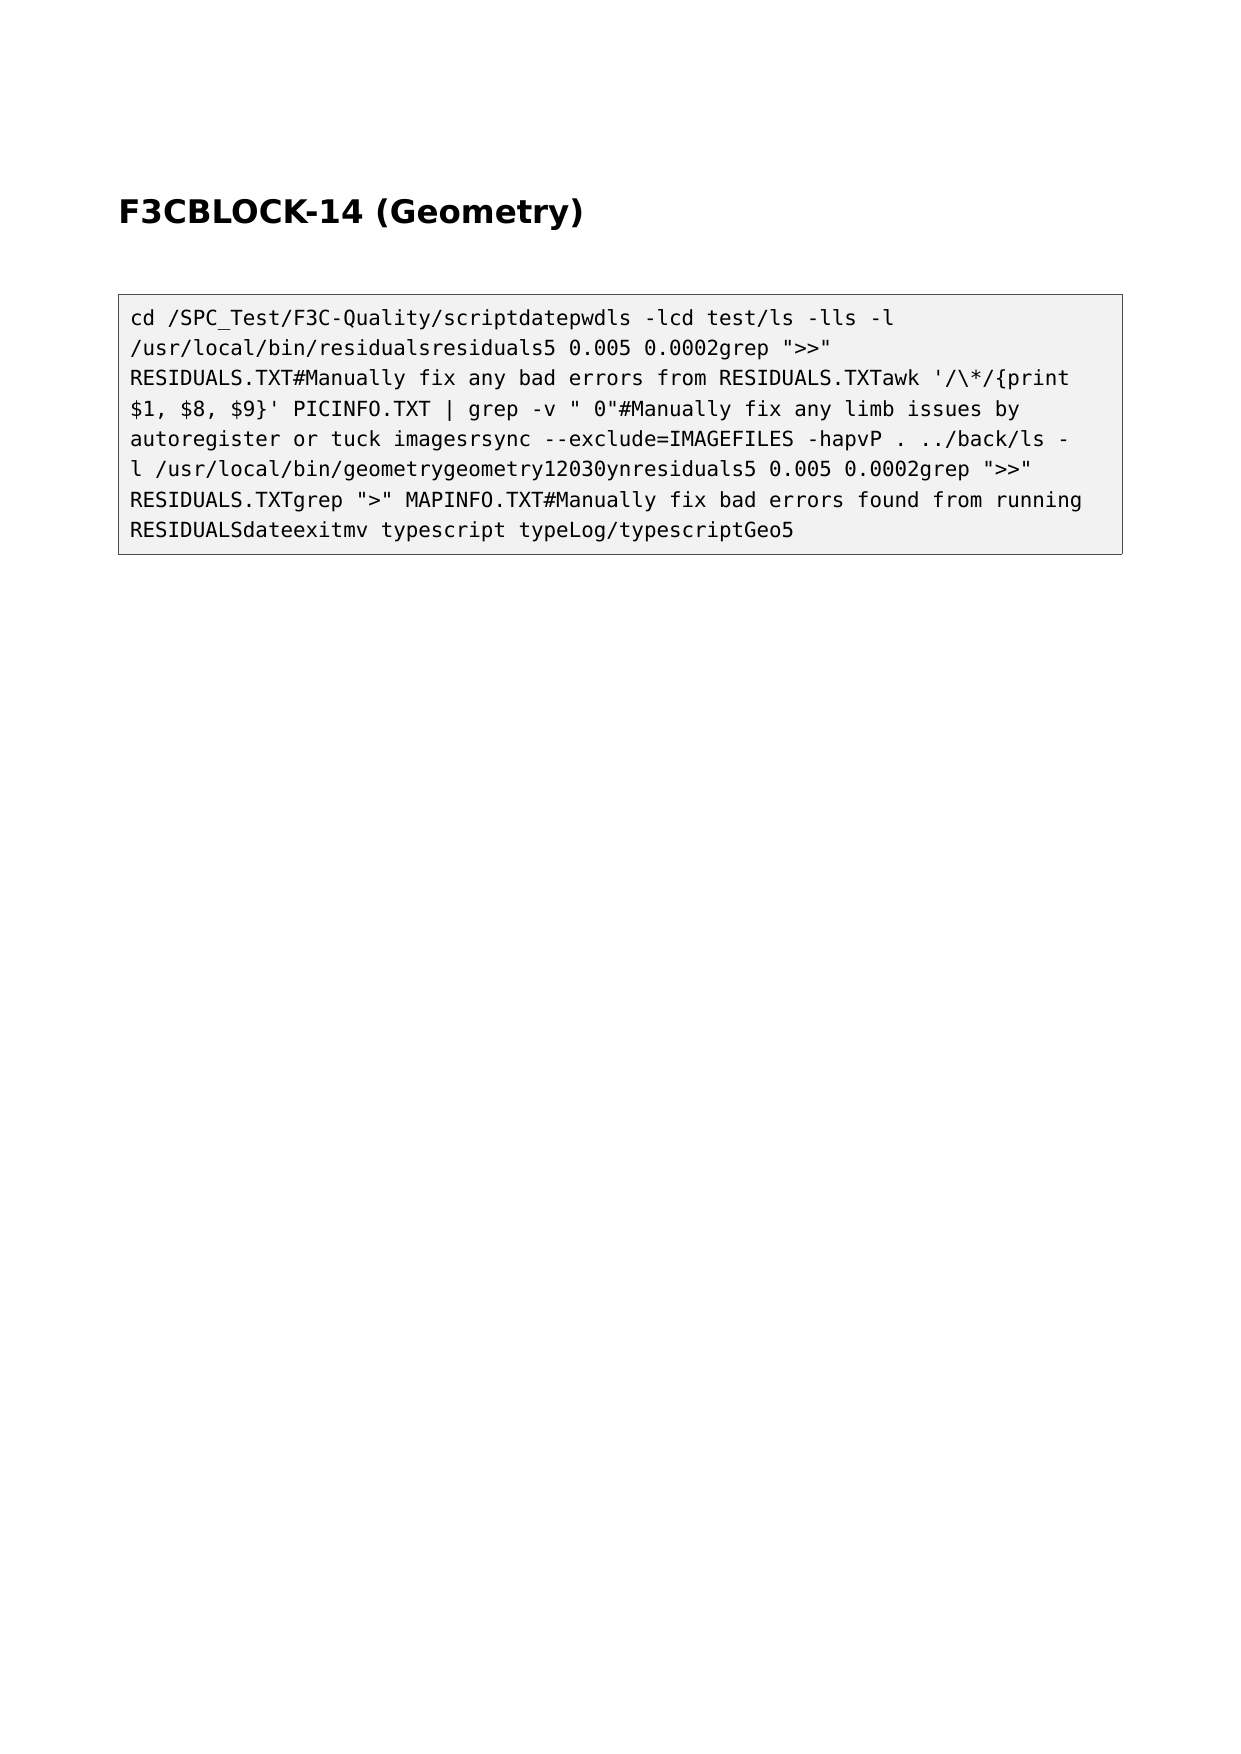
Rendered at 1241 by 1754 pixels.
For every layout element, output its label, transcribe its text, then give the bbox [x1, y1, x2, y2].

text cd /SPC_Test/F3C-Quality/scriptdatepwdls -lcd test/ls -lls -l /usr/local/bin/residualsresiduals5 0.005 0.0002grep ">>" RESIDUALS.TXT#Manually fix any bad errors from RESIDUALS.TXTawk '/\*/{print $1, $8, $9}' PICINFO.TXT | grep -v " 0"#Manually fix any limb issues by autoregister or tuck imagesrsync --exclude=IMAGEFILES -hapvP . ../back/ls -l /usr/local/bin/geometrygeometry12030ynresiduals5 0.005 0.0002grep ">>" RESIDUALS.TXTgrep ">" MAPINFO.TXT#Manually fix bad errors found from running RESIDUALSdateexitmv typescript typeLog/typescriptGeo5 [119, 295, 1122, 554]
subtitle F3CBLOCK-14 (Geometry) [118, 193, 1122, 231]
